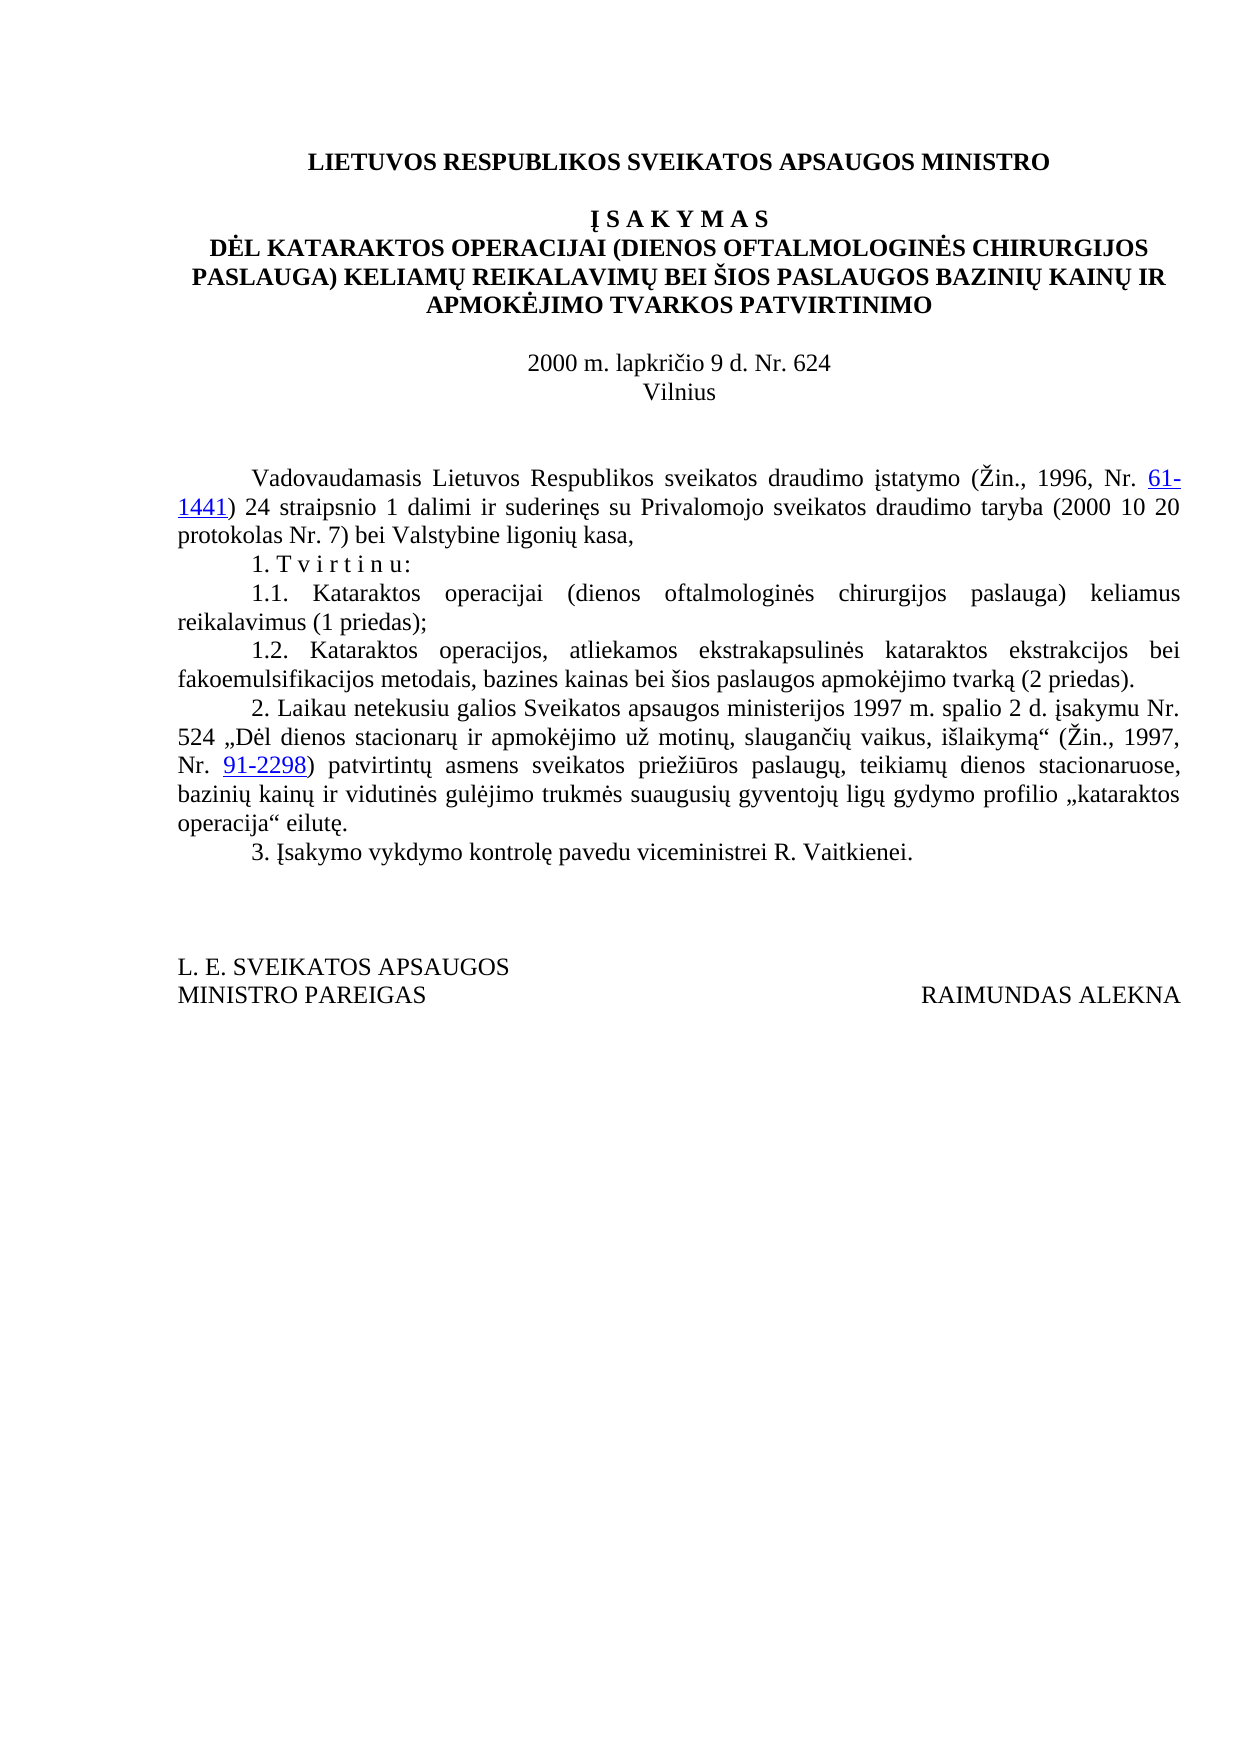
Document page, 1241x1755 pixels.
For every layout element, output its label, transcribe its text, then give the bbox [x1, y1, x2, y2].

text Vadovaudamasis Lietuvos Respublikos sveikatos draudimo įstatymo (Žin., 1996, Nr. 61-1441) 24 straipsnio 1 dalimi ir suderinęs su Privalomojo sveikatos draudimo taryba (2000 10 20 protokolas Nr. 7) bei Valstybine ligonių kasa, [177, 463, 1181, 549]
text 3. Įsakymo vykdymo kontrolę pavedu viceministrei R. Vaitkienei. [177, 837, 1181, 866]
text L. E. SVEIKATOS APSAUGOS [177, 952, 1181, 981]
text 1. Tvirtinu: [177, 549, 1181, 578]
text LIETUVOS RESPUBLIKOS SVEIKATOS APSAUGOS MINISTRO [177, 147, 1181, 176]
text 1.1. Kataraktos operacijai (dienos oftalmologinės chirurgijos paslauga) keliamus reikalavimus (1 priedas); [177, 578, 1181, 636]
text MINISTRO pareigas RAIMUNDAS ALEKNA [177, 981, 1181, 1009]
text 2000 m. lapkričio 9 d. Nr. 624 [177, 348, 1181, 377]
text 1.2. Kataraktos operacijos, atliekamos ekstrakapsulinės kataraktos ekstrakcijos bei fakoemulsifikacijos metodais, bazines kainas bei šios paslaugos apmokėjimo tvarką (2 priedas). [177, 636, 1181, 693]
text DĖL KATARAKTOS OPERACIJAI (DIENOS OFTALMOLOGINĖS CHIRURGIJOS PASLAUGA) KELIAMŲ REIKALAVIMŲ BEI ŠIOS PASLAUGOS BAZINIŲ KAINŲ IR APMOKĖJIMO TVARKOS PATVIRTINIMO [177, 233, 1181, 319]
text Į S A K Y M A S [177, 204, 1181, 233]
text 2. Laikau netekusiu galios Sveikatos apsaugos ministerijos 1997 m. spalio 2 d. įsakymu Nr. 524 „Dėl dienos stacionarų ir apmokėjimo už motinų, slaugančių vaikus, išlaikymą“ (Žin., 1997, Nr. 91-2298) patvirtintų asmens sveikatos priežiūros paslaugų, teikiamų dienos stacionaruose, bazinių kainų ir vidutinės gulėjimo trukmės suaugusių gyventojų ligų gydymo profilio „kataraktos operacija“ eilutę. [177, 693, 1181, 837]
text Vilnius [177, 377, 1181, 406]
